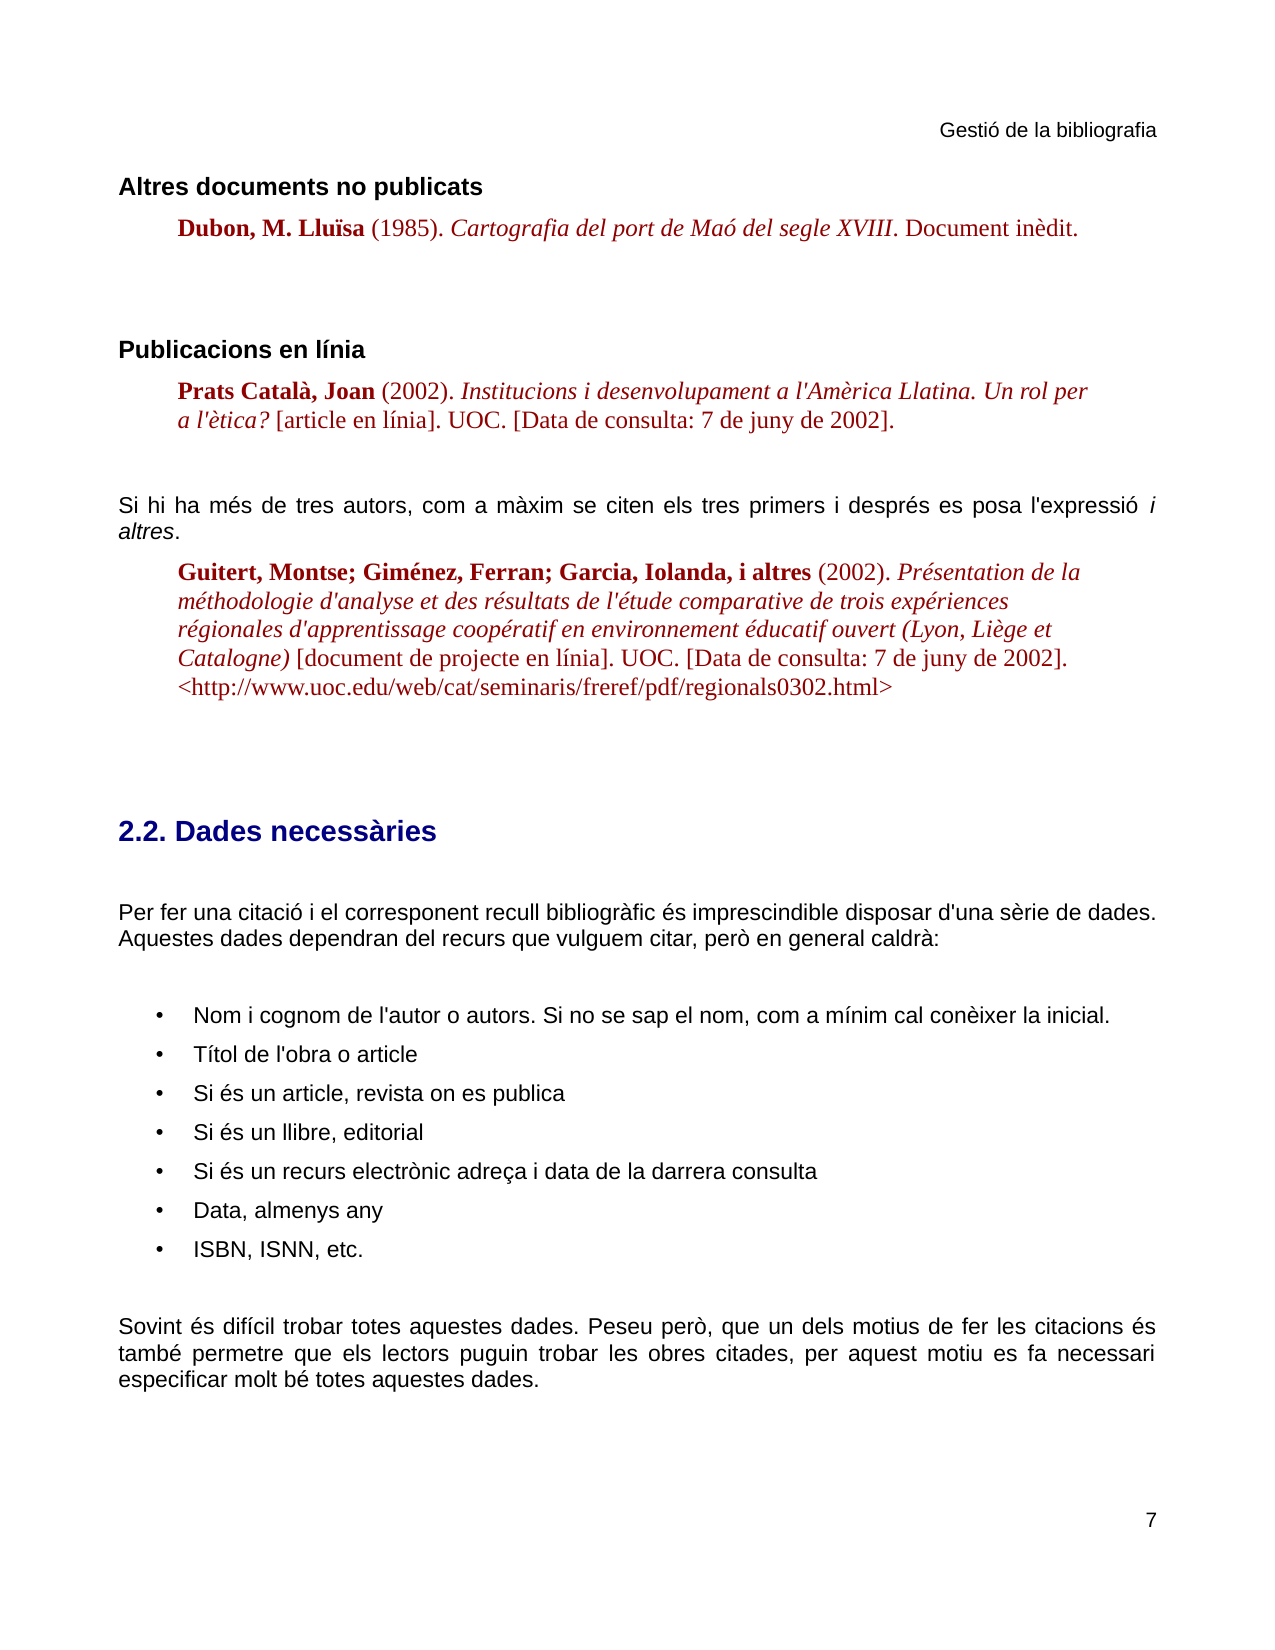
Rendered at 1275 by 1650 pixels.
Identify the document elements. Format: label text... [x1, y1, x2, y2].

list Data, almenys any [156, 1197, 1157, 1223]
subtitle Altres documents no publicats [118, 172, 1157, 200]
text Prats Català, Joan (2002). Institucions i desenvolupament a l'Amèrica Llatina. Un rol per a l'ètica? [article en línia]. UOC. [Data de consulta: 7 de juny de 2002]. [177, 376, 1098, 462]
text Per fer una citació i el corresponent recull bibliogràfic és imprescindible disposar d'una sèrie de dades. Aquestes dades dependran del recurs que vulguem citar, però en general caldrà: [118, 898, 1157, 951]
list Títol de l'obra o article [156, 1041, 1157, 1068]
subtitle Publicacions en línia [118, 335, 1157, 364]
list Nom i cognom de l'autor o autors. Si no se sap el nom, com a mínim cal conèixer la inicial. [156, 1002, 1157, 1029]
text Si hi ha més de tres autors, com a màxim se citen els tres primers i després es posa l'expressió i altres. [118, 492, 1157, 544]
text Sovint és difícil trobar totes aquestes dades. Peseu però, que un dels motius de fer les citacions és també permetre que els lectors puguin trobar les obres citades, per aquest motiu es fa necessari especificar molt bé totes aquestes dades. [118, 1313, 1157, 1392]
subtitle 2.2. Dades necessàries [118, 813, 1157, 847]
text Dubon, M. Lluïsa (1985). Cartografia del port de Maó del segle XVIII. Document inèdit. [177, 213, 1098, 242]
list Si és un article, revista on es publica [156, 1080, 1157, 1107]
list Si és un llibre, editorial [156, 1119, 1157, 1145]
list Si és un recurs electrònic adreça i data de la darrera consulta [156, 1158, 1157, 1184]
text Guitert, Montse; Giménez, Ferran; Garcia, Iolanda, i altres (2002). Présentation de la méthodologie d'analyse et des résultats de l'étude comparative de trois expériences régionales d'apprentissage coopératif en environnement éducatif ouvert (Lyon, Liège et Catalogne) [document de projecte en línia]. UOC. [Data de consulta: 7 de juny de 2002]. <http://www.uoc.edu/web/cat/seminaris/freref/pdf/regionals0302.html> [177, 557, 1098, 701]
list ISBN, ISNN, etc. [156, 1236, 1157, 1262]
